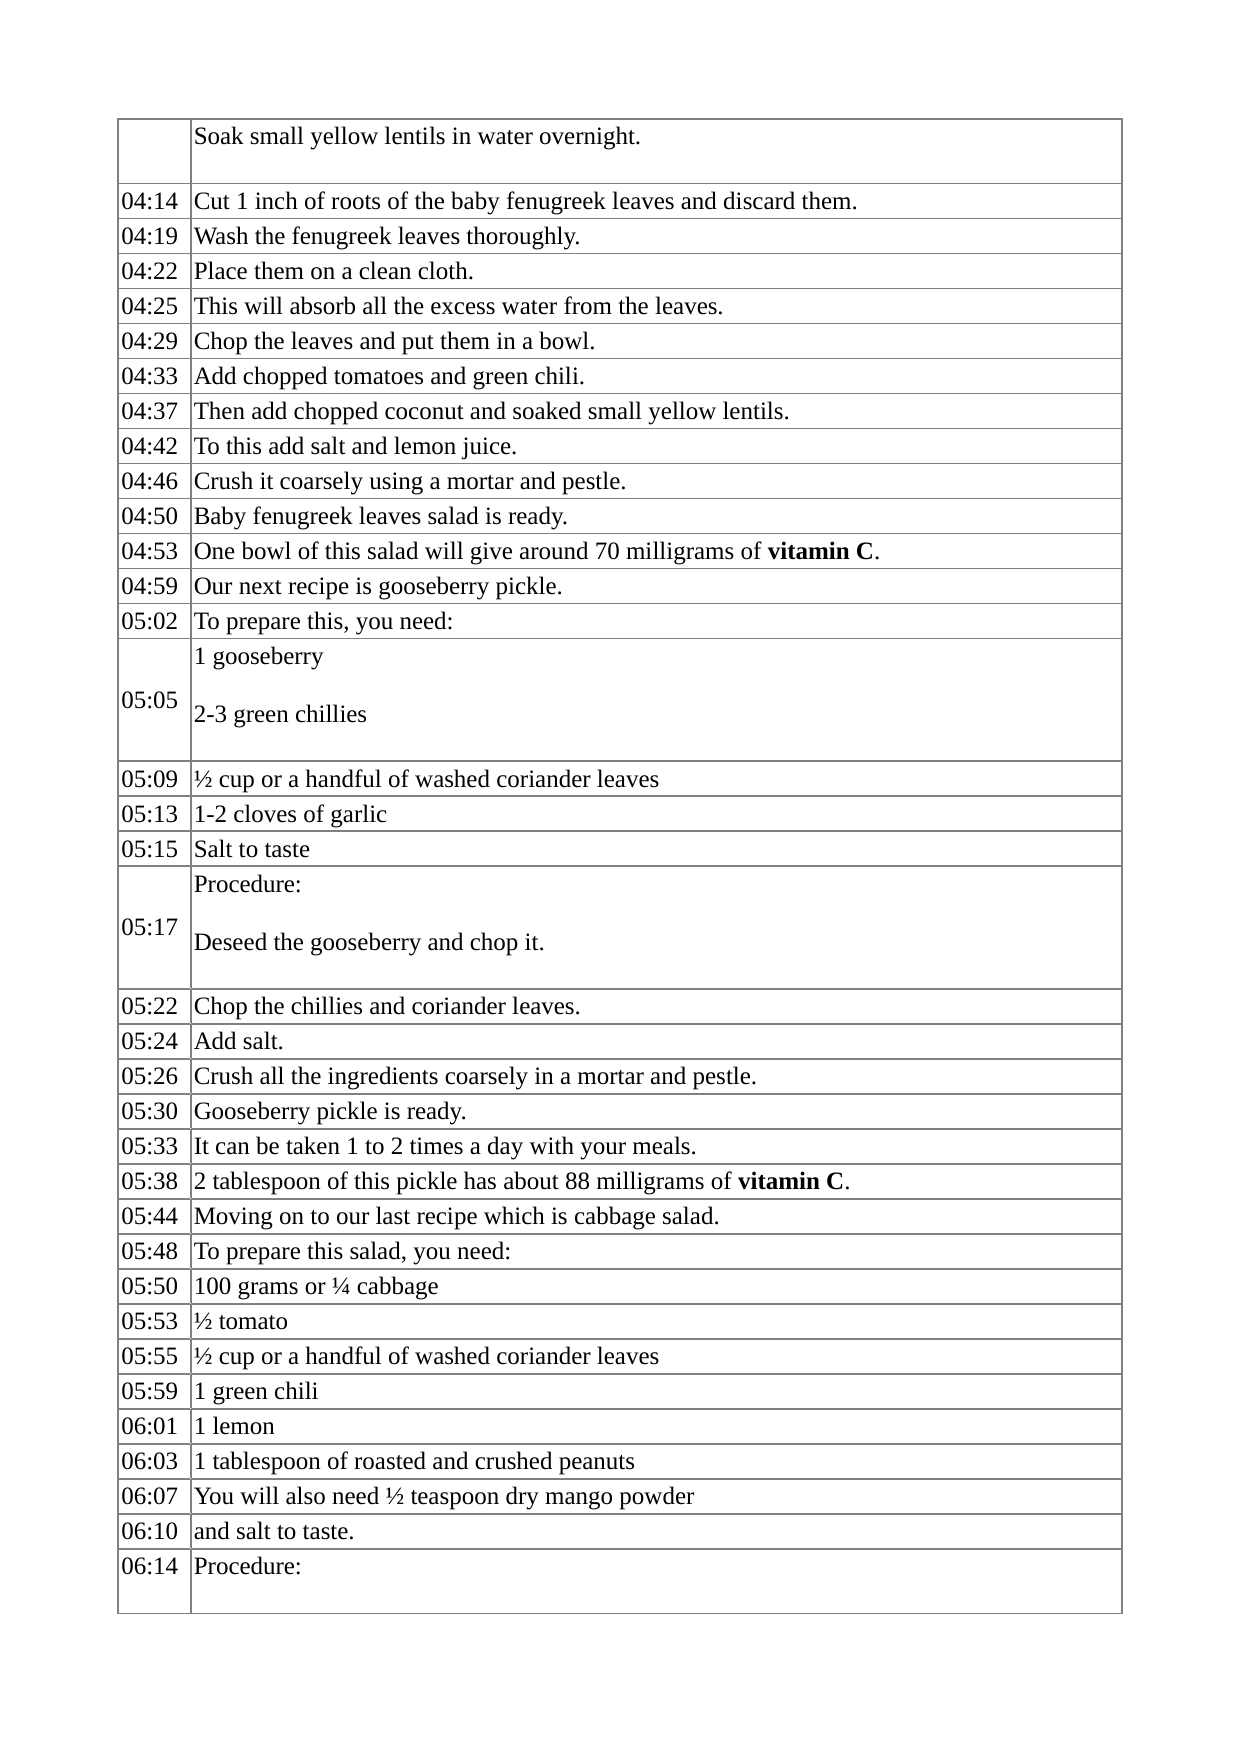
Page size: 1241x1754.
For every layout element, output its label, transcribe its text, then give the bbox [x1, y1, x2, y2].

table_cell 06:03 [119, 1445, 190, 1478]
table_cell Salt to taste [192, 832, 1121, 865]
table_cell 04:50 [119, 499, 190, 533]
table_cell 05:53 [119, 1305, 190, 1338]
table_cell This will absorb all the excess water from the leaves. [192, 289, 1121, 323]
table_cell ½ tomato [192, 1305, 1121, 1338]
table_cell You will also need ½ teaspoon dry mango powder [192, 1480, 1121, 1513]
table_cell Soak small yellow lentils in water overnight. [192, 120, 1121, 183]
table_cell 05:50 [119, 1270, 190, 1303]
table_cell To this add salt and lemon juice. [192, 429, 1121, 463]
table_cell Add salt. [192, 1025, 1121, 1058]
table_cell 05:30 [119, 1095, 190, 1128]
table_cell 05:48 [119, 1235, 190, 1268]
table_cell 04:19 [119, 219, 190, 253]
table_cell 04:59 [119, 569, 190, 603]
table_cell Our next recipe is gooseberry pickle. [192, 569, 1121, 603]
table_cell 2 tablespoon of this pickle has about 88 milligrams of vitamin C. [192, 1165, 1121, 1198]
table_cell Cut 1 inch of roots of the baby fenugreek leaves and discard them. [192, 184, 1121, 218]
table_cell Then add chopped coconut and soaked small yellow lentils. [192, 394, 1121, 428]
table_cell 06:01 [119, 1410, 190, 1443]
table_cell and salt to taste. [192, 1515, 1121, 1548]
table_cell Crush it coarsely using a mortar and pestle. [192, 464, 1121, 498]
table_cell Add chopped tomatoes and green chili. [192, 359, 1121, 393]
table_cell 04:29 [119, 324, 190, 358]
table_cell 05:05 [119, 639, 190, 760]
table_cell [119, 120, 190, 183]
table_cell 05:26 [119, 1060, 190, 1093]
table_cell ½ cup or a handful of washed coriander leaves [192, 1340, 1121, 1373]
table_cell 05:13 [119, 797, 190, 830]
table_cell 1 gooseberry 2-3 green chillies [192, 639, 1121, 760]
table_cell To prepare this salad, you need: [192, 1235, 1121, 1268]
table_cell Place them on a clean cloth. [192, 254, 1121, 288]
table_cell 04:37 [119, 394, 190, 428]
table_cell 05:09 [119, 762, 190, 795]
table_cell 1 green chili [192, 1375, 1121, 1408]
table_cell 06:07 [119, 1480, 190, 1513]
table_cell 04:25 [119, 289, 190, 323]
table_cell 06:14 [119, 1550, 190, 1612]
table_cell 04:46 [119, 464, 190, 498]
table_cell 04:22 [119, 254, 190, 288]
table_cell Procedure: [192, 1550, 1121, 1612]
table_cell 04:14 [119, 184, 190, 218]
table_cell 05:22 [119, 990, 190, 1023]
table_cell 05:17 [119, 867, 190, 988]
table_cell 05:59 [119, 1375, 190, 1408]
table_cell 05:38 [119, 1165, 190, 1198]
table_cell Crush all the ingredients coarsely in a mortar and pestle. [192, 1060, 1121, 1093]
table_cell 1 lemon [192, 1410, 1121, 1443]
table_cell Chop the leaves and put them in a bowl. [192, 324, 1121, 358]
table_cell ½ cup or a handful of washed coriander leaves [192, 762, 1121, 795]
table_cell 05:33 [119, 1130, 190, 1163]
table_cell Chop the chillies and coriander leaves. [192, 990, 1121, 1023]
table_cell 04:53 [119, 534, 190, 568]
table_cell 05:02 [119, 604, 190, 638]
table_cell 06:10 [119, 1515, 190, 1548]
table_cell 05:15 [119, 832, 190, 865]
table_cell Wash the fenugreek leaves thoroughly. [192, 219, 1121, 253]
table_cell 05:55 [119, 1340, 190, 1373]
table_cell 04:33 [119, 359, 190, 393]
table_cell Baby fenugreek leaves salad is ready. [192, 499, 1121, 533]
table_cell Procedure: Deseed the gooseberry and chop it. [192, 867, 1121, 988]
table_cell It can be taken 1 to 2 times a day with your meals. [192, 1130, 1121, 1163]
table_cell 1-2 cloves of garlic [192, 797, 1121, 830]
table_cell To prepare this, you need: [192, 604, 1121, 638]
table_cell Gooseberry pickle is ready. [192, 1095, 1121, 1128]
table_cell 04:42 [119, 429, 190, 463]
table_cell 1 tablespoon of roasted and crushed peanuts [192, 1445, 1121, 1478]
table_cell Moving on to our last recipe which is cabbage salad. [192, 1200, 1121, 1233]
table_cell One bowl of this salad will give around 70 milligrams of vitamin C. [192, 534, 1121, 568]
table_cell 100 grams or ¼ cabbage [192, 1270, 1121, 1303]
table_cell 05:24 [119, 1025, 190, 1058]
table_cell 05:44 [119, 1200, 190, 1233]
